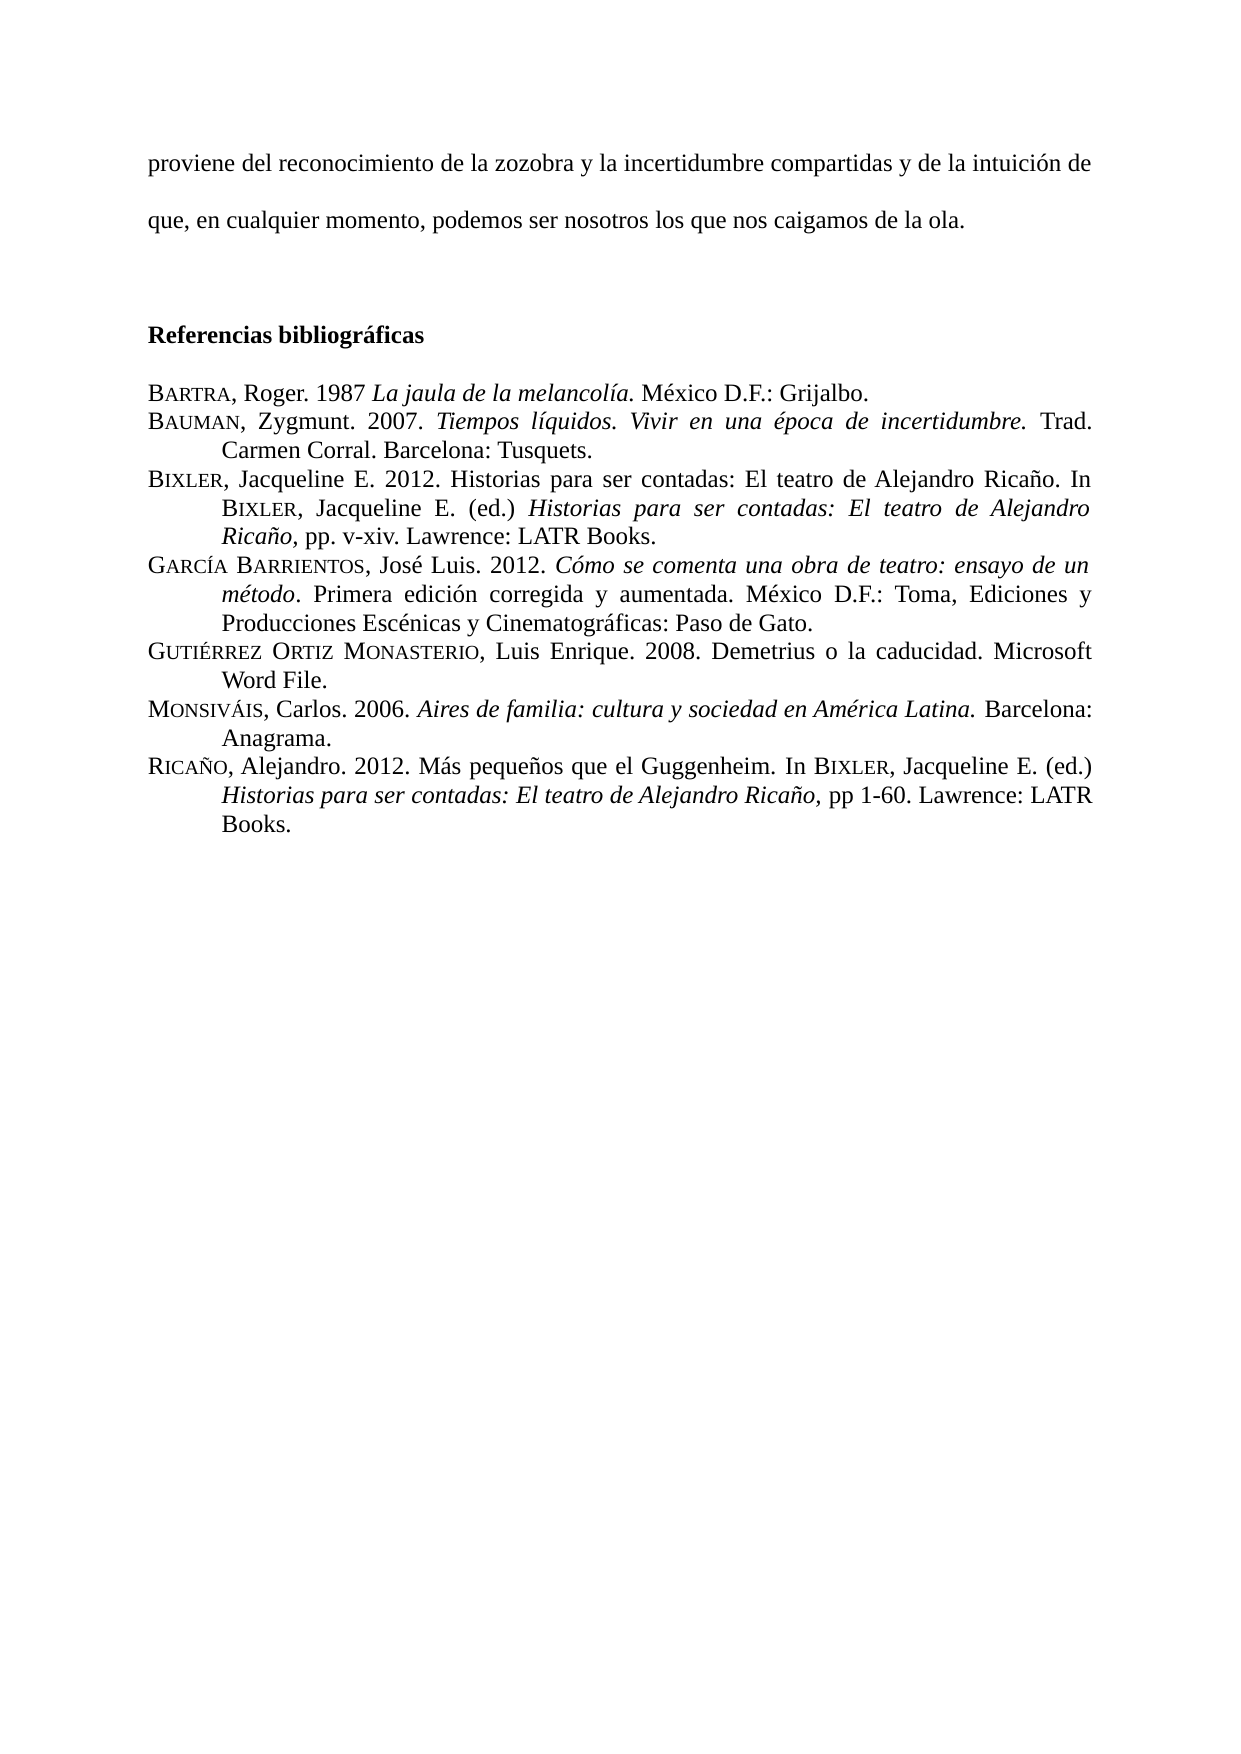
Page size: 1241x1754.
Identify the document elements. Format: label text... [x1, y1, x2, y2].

text Monsiváis, Carlos. 2006. Aires de familia: cultura y sociedad en América Latina. Barcelona: Anagrama. [148, 694, 1093, 751]
text Bartra, Roger. 1987 La jaula de la melancolía. México D.F.: Grijalbo. [148, 378, 1093, 406]
text García Barrientos, José Luis. 2012. Cómo se comenta una obra de teatro: ensayo de un método. Primera edición corregida y aumentada. México D.F.: Toma, Ediciones y Producciones Escénicas y Cinematográficas: Paso de Gato. [148, 550, 1093, 636]
text Bauman, Zygmunt. 2007. Tiempos líquidos. Vivir en una época de incertidumbre. Trad. Carmen Corral. Barcelona: Tusquets. [148, 406, 1093, 464]
text proviene del reconocimiento de la zozobra y la incertidumbre compartidas y de la intuición de que, en cualquier momento, podemos ser nosotros los que nos caigamos de la ola. [148, 148, 1093, 234]
text Referencias bibliográficas [148, 320, 1093, 349]
text Ricaño, Alejandro. 2012. Más pequeños que el Guggenheim. In Bixler, Jacqueline E. (ed.) Historias para ser contadas: El teatro de Alejandro Ricaño, pp 1-60. Lawrence: LATR Books. [148, 751, 1093, 838]
text Bixler, Jacqueline E. 2012. Historias para ser contadas: El teatro de Alejandro Ricaño. In Bixler, Jacqueline E. (ed.) Historias para ser contadas: El teatro de Alejandro Ricaño, pp. v-xiv. Lawrence: LATR Books. [148, 464, 1093, 550]
text Gutiérrez Ortiz Monasterio, Luis Enrique. 2008. Demetrius o la caducidad. Microsoft Word File. [148, 636, 1093, 694]
